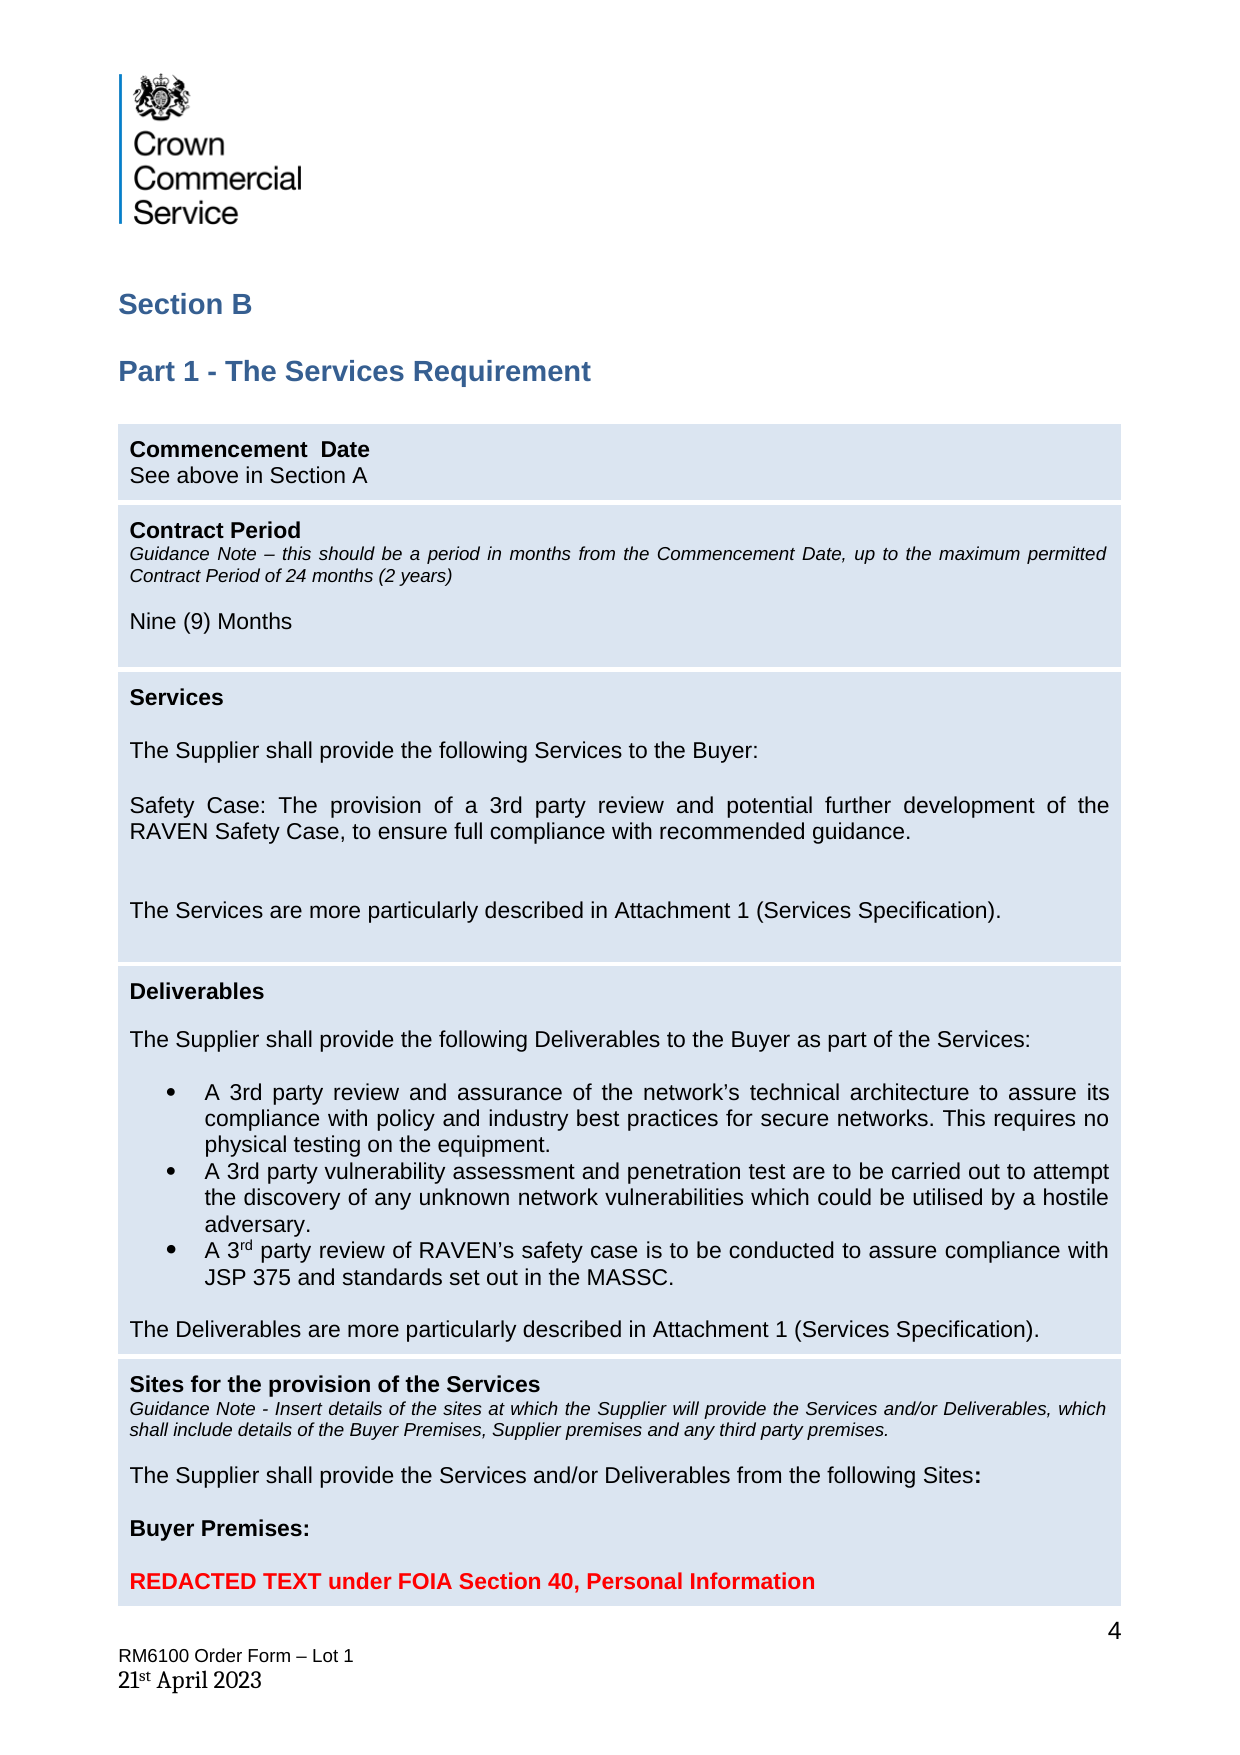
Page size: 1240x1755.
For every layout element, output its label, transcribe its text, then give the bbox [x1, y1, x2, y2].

table_header Sites for the provision of the Services Guidance Note - Insert details of the sites at which the Supplier will provide the Services and/or Deliverables, which shall include details of the Buyer Premises, Supplier premises and any third party premises. The Supplier shall provide the Services and/or Deliverables from the following Sites: Buyer Premises: REDACTED TEXT under FOIA Section 40, Personal Information [118, 1359, 1121, 1606]
table_header Deliverables The Supplier shall provide the following Deliverables to the Buyer as part of the Services: A 3rd party review and assurance of the network’s technical architecture to assure its compliance with policy and industry best practices for secure networks. This requires no physical testing on the equipment. A 3rd party vulnerability assessment and penetration test are to be carried out to attempt the discovery of any unknown network vulnerabilities which could be utilised by a hostile adversary. A 3rd party review of RAVEN’s safety case is to be conducted to assure compliance with JSP 375 and standards set out in the MASSC. The Deliverables are more particularly described in Attachment 1 (Services Specification). [118, 966, 1121, 1354]
table_header Commencement Date See above in Section A [118, 424, 1121, 500]
table_header Services The Supplier shall provide the following Services to the Buyer: Safety Case: The provision of a 3rd party review and potential further development of the RAVEN Safety Case, to ensure full compliance with recommended guidance. The Services are more particularly described in Attachment 1 (Services Specification). [118, 672, 1121, 962]
text Part 1 - The Services Requirement [118, 354, 1121, 388]
text Section B [118, 287, 1121, 321]
table_header Contract Period Guidance Note – this should be a period in months from the Commencement Date, up to the maximum permitted Contract Period of 24 months (2 years) Nine (9) Months [118, 505, 1121, 667]
